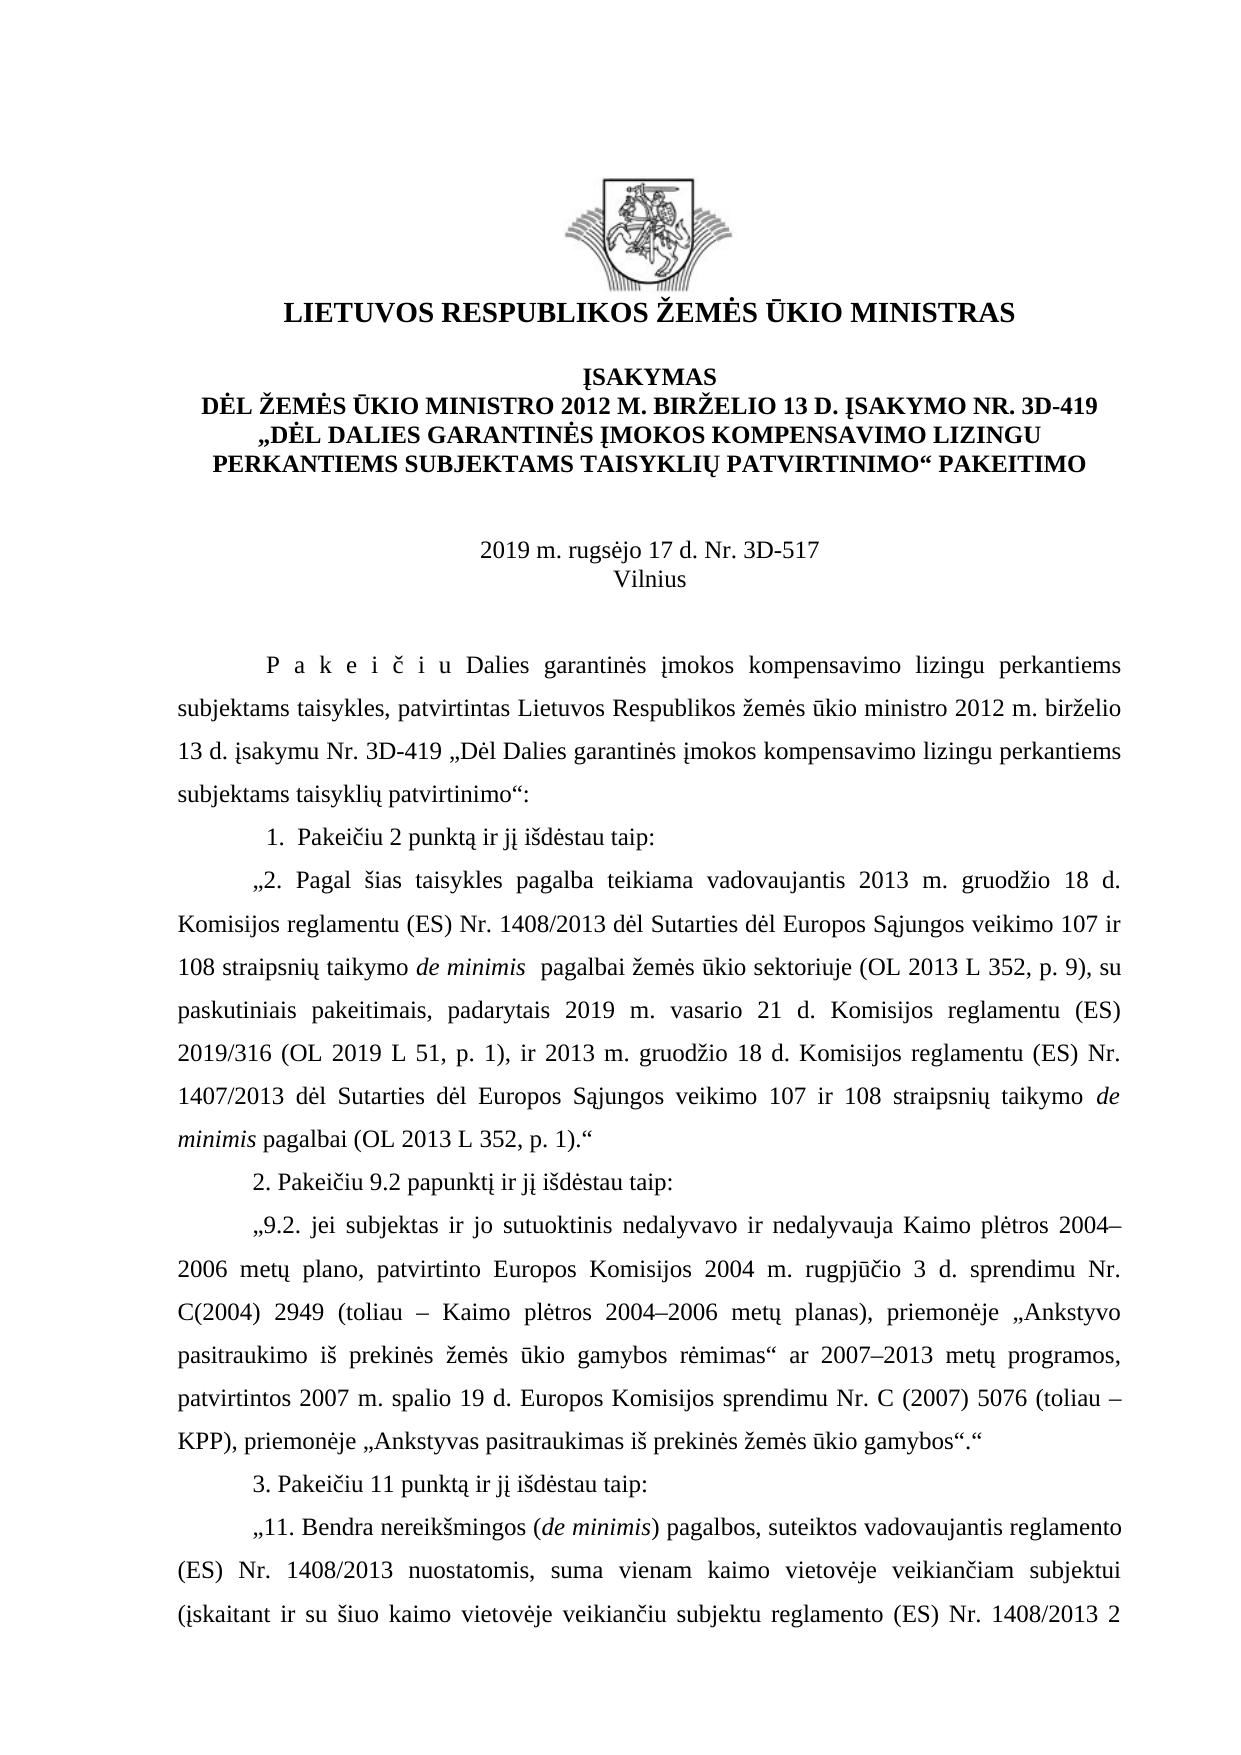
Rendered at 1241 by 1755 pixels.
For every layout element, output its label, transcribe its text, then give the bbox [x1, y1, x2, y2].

text DĖL ŽEMĖS ŪKIO MINISTRO 2012 M. BIRŽELIO 13 D. ĮSAKYMO NR. 3D-419 „DĖL DALIES GARANTINĖS ĮMOKOS KOMPENSAVIMO LIZINGU PERKANTIEMS SuBJEKTAMS TAISYKLIŲ PATVIRTINIMO“ PAKEITIMO [177, 391, 1122, 477]
text 1. Pakeičiu 2 punktą ir jį išdėstau taip: [177, 822, 1122, 851]
text „2. Pagal šias taisykles pagalba teikiama vadovaujantis 2013 m. gruodžio 18 d. Komisijos reglamentu (ES) Nr. 1408/2013 dėl Sutarties dėl Europos Sąjungos veikimo 107 ir 108 straipsnių taikymo de minimis pagalbai žemės ūkio sektoriuje (OL 2013 L 352, p. 9), su paskutiniais pakeitimais, padarytais 2019 m. vasario 21 d. Komisijos reglamentu (ES) 2019/316 (OL 2019 L 51, p. 1), ir 2013 m. gruodžio 18 d. Komisijos reglamentu (ES) Nr. 1407/2013 dėl Sutarties dėl Europos Sąjungos veikimo 107 ir 108 straipsnių taikymo de minimis pagalbai (OL 2013 L 352, p. 1).“ [177, 866, 1122, 1153]
text ĮSAKYMAS [177, 362, 1122, 391]
text LIETUVOS RESPUBLIKOS ŽEMĖS ŪKIO MINISTRAS [177, 295, 1122, 329]
text „9.2. jei subjektas ir jo sutuoktinis nedalyvavo ir nedalyvauja Kaimo plėtros 2004–2006 metų plano, patvirtinto Europos Komisijos 2004 m. rugpjūčio 3 d. sprendimu Nr. C(2004) 2949 (toliau – Kaimo plėtros 2004–2006 metų planas), priemonėje „Ankstyvo pasitraukimo iš prekinės žemės ūkio gamybos rėmimas“ ar 2007–2013 metų programos, patvirtintos 2007 m. spalio 19 d. Europos Komisijos sprendimu Nr. C (2007) 5076 (toliau – KPP), priemonėje „Ankstyvas pasitraukimas iš prekinės žemės ūkio gamybos“.“ [177, 1211, 1122, 1455]
text P a k e i č i u Dalies garantinės įmokos kompensavimo lizingu perkantiems subjektams taisykles, patvirtintas Lietuvos Respublikos žemės ūkio ministro 2012 m. birželio 13 d. įsakymu Nr. 3D-419 „Dėl Dalies garantinės įmokos kompensavimo lizingu perkantiems subjektams taisyklių patvirtinimo“: [177, 650, 1122, 808]
text Vilnius [177, 564, 1122, 592]
text „11. Bendra nereikšmingos (de minimis) pagalbos, suteiktos vadovaujantis reglamento (ES) Nr. 1408/2013 nuostatomis, suma vienam kaimo vietovėje veikiančiam subjektui (įskaitant ir su šiuo kaimo vietovėje veikiančiu subjektu reglamento (ES) Nr. 1408/2013 2 [177, 1512, 1122, 1627]
text 3. Pakeičiu 11 punktą ir jį išdėstau taip: [177, 1469, 1122, 1498]
text 2019 m. rugsėjo 17 d. Nr. 3D-517 [177, 535, 1122, 564]
text 2. Pakeičiu 9.2 papunktį ir jį išdėstau taip: [177, 1167, 1122, 1196]
